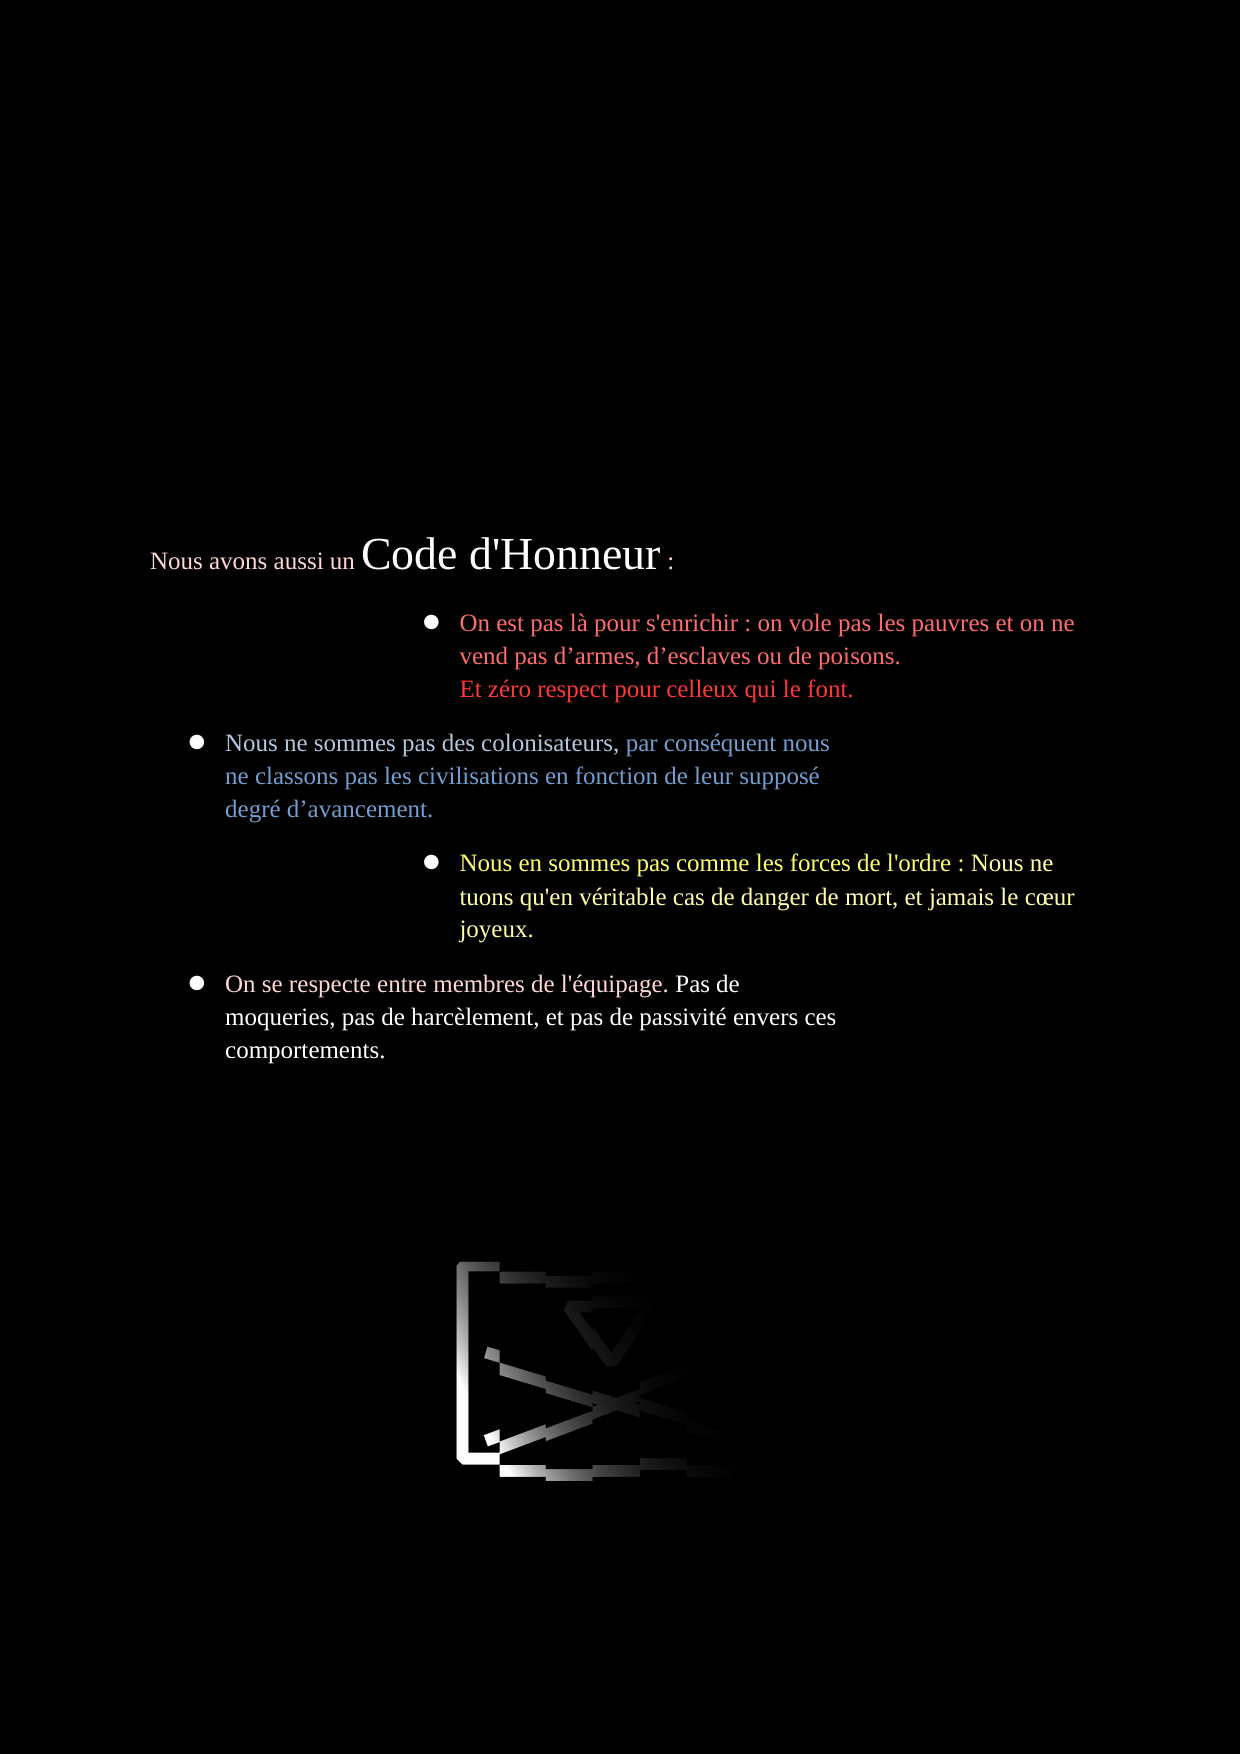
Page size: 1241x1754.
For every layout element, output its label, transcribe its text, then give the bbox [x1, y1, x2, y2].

picture [448, 1206, 792, 1550]
list Nous ne sommes pas des colonisateurs, par conséquent nous ne classons pas les civilisations en fonction de leur supposé degré d’avancement. [187, 728, 846, 823]
list On est pas là pour s'enrichir : on vole pas les pauvres et on ne vend pas d’armes, d’esclaves ou de poisons. Et zéro respect pour celleux qui le font. [422, 608, 1090, 703]
text Nous avons aussi un Code d'Honneur : [150, 527, 846, 580]
list On se respecte entre membres de l'équipage. Pas de moqueries, pas de harcèlement, et pas de passivité envers ces comportements. [187, 969, 846, 1063]
list Nous en sommes pas comme les forces de l'ordre : Nous ne tuons qu'en véritable cas de danger de mort, et jamais le cœur joyeux. [422, 848, 1090, 943]
